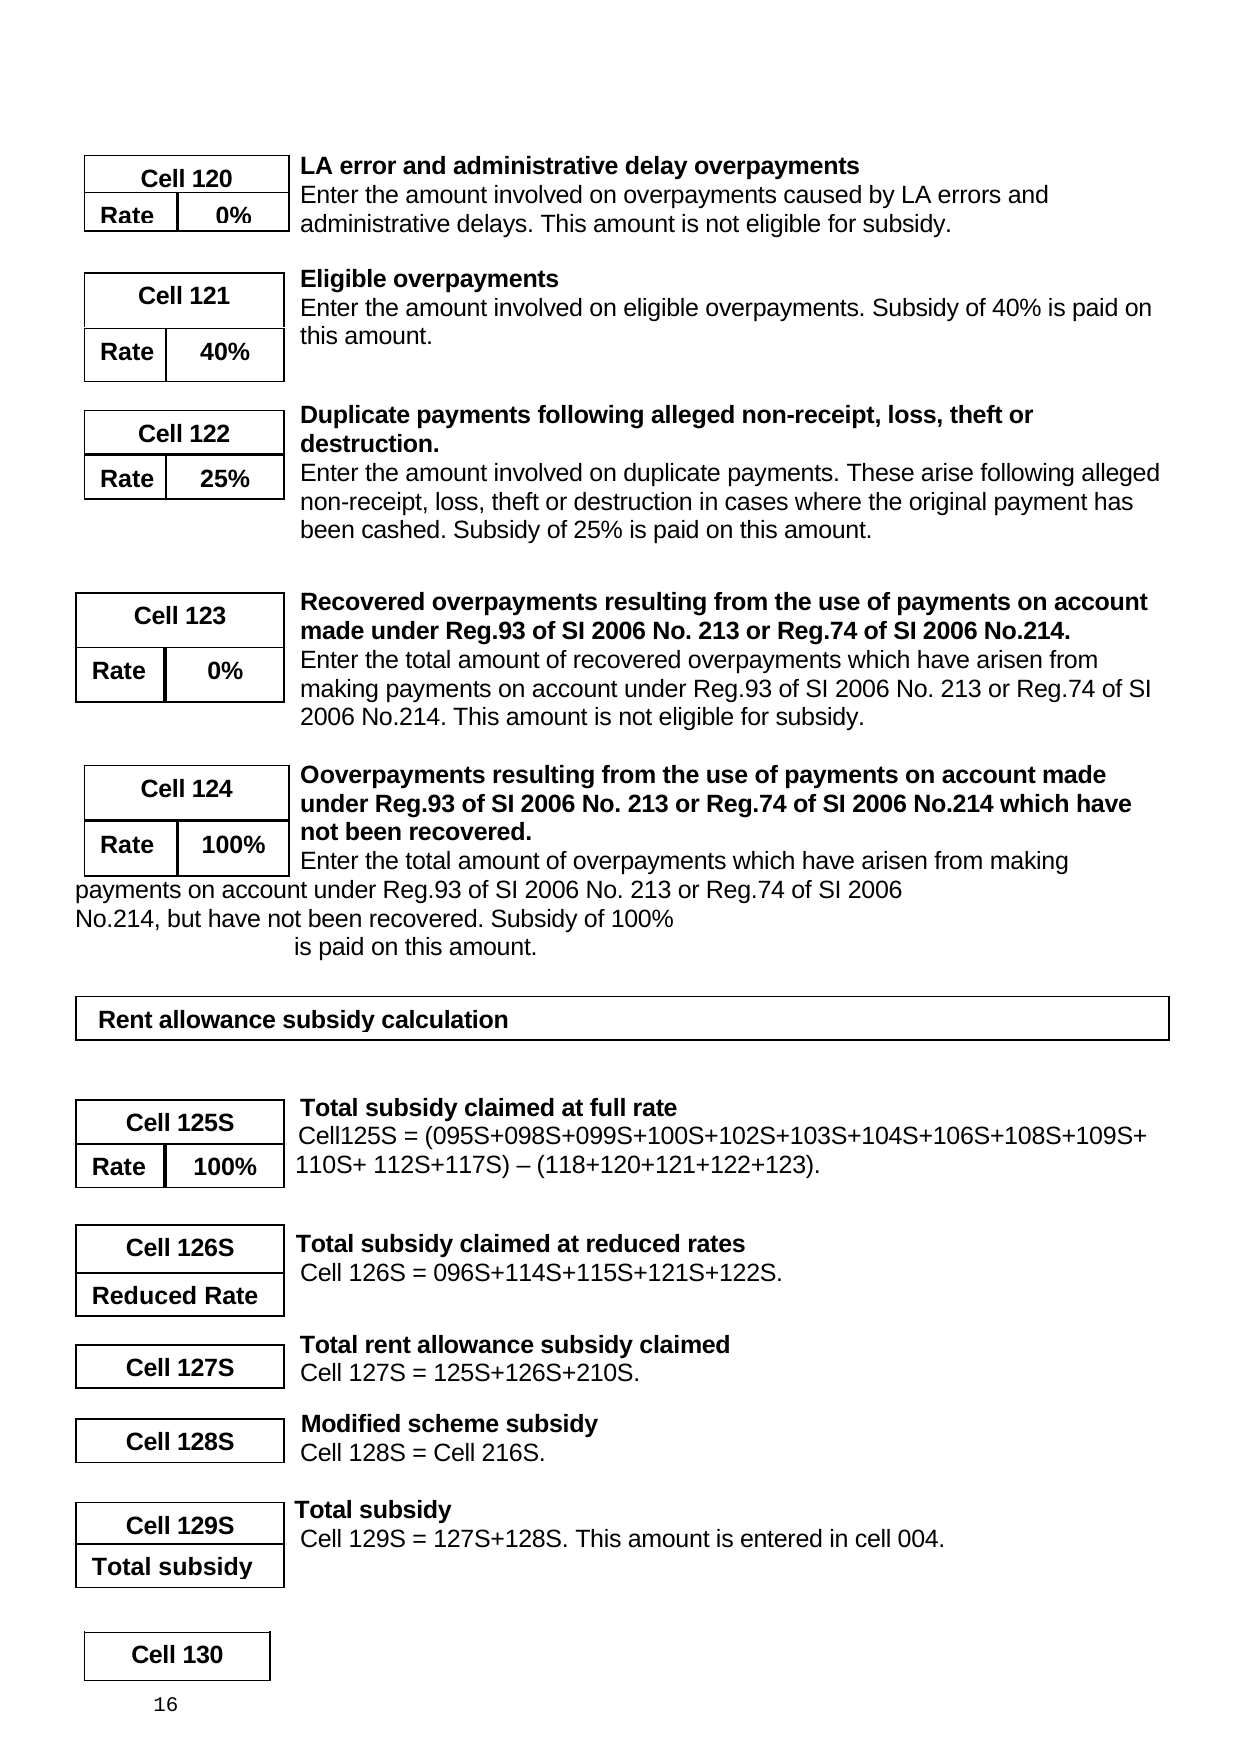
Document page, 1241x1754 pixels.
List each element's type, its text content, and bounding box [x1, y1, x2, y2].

text Cell 130 [100, 1641, 254, 1669]
text Cell 120 [100, 163, 273, 190]
text Modified scheme subsidy [75, 1409, 1166, 1437]
text 100% [182, 1152, 268, 1179]
text + 110S+ 112S+117S) – (118+120+121+122+123). [285, 1150, 1166, 1179]
text Cell125S = (095S+098S+099S+100S+102S+103S+104S+106S+108S+109S+ [167, 1145, 283, 1187]
text [75, 293, 284, 382]
text Total subsidy [75, 1495, 1166, 1524]
text 100% [194, 830, 273, 858]
text Enter the total amount of recovered overpayments which have arisen from making payments on account under Reg.93 of SI 2006 No. 213 or Reg.74 of SI 2006 No.214. This amount is not eligible for subsidy. [75, 645, 1166, 731]
text Total subsidy claimed at full rate [75, 1092, 1166, 1121]
text Cell 129S [92, 1511, 268, 1538]
text Total subsidy [77, 1503, 283, 1543]
text Cell 125S [92, 1108, 268, 1135]
text Cell125S = (095S+098S+099S+100S+102S+103S+104S+106S+108S+109S+ [285, 1121, 1166, 1150]
text Total subsidy claimed at reduced rates [285, 1229, 1166, 1258]
text Cell 127S [92, 1353, 268, 1380]
text Enter the amount involved on overpayments caused by LA errors and administrative delays. This amount is not eligible for subsidy. [75, 180, 1166, 237]
text Total subsidy claimed at full rate [77, 1101, 283, 1143]
text 0% [194, 201, 273, 223]
text Rate [100, 830, 161, 858]
text 40% [182, 337, 268, 365]
text Cell 127S = 125S+126S+210S. [285, 1358, 1166, 1387]
text Enter the total amount of overpayments which have arisen from making payments on account under Reg.93 of SI 2006 No. 213 or Reg.74 of SI 2006 No.214, but have not been recovered. Subsidy of 100% [75, 846, 1166, 932]
text Recovered overpayments resulting from the use of payments on account made under Reg.93 of SI 2006 No. 213 or Reg.74 of SI 2006 No.214. [77, 594, 283, 647]
text Cell 122 [100, 419, 268, 446]
text Rate [92, 656, 148, 684]
text Recovered overpayments resulting from the use of payments on account made under Reg.93 of SI 2006 No. 213 or Reg.74 of SI 2006 No.214. [75, 587, 1166, 645]
text Ooverpayments resulting from the use of payments on account made under Reg.93 of SI 2006 No. 213 or Reg.74 of SI 2006 No.214 which have not been recovered. [75, 760, 1166, 877]
text LA error and administrative delay overpayments [75, 151, 1166, 180]
text Cell 126S [92, 1233, 268, 1262]
text Rate [100, 464, 161, 491]
text Cell125S = (095S+098S+099S+100S+102S+103S+104S+106S+108S+109S+ [77, 1145, 163, 1187]
text Total subsidy [92, 1552, 268, 1579]
text Cell 129S = 127S+128S. This amount is entered in cell 004. [285, 1524, 1166, 1552]
text Rate [100, 337, 157, 365]
text 25% [182, 464, 268, 491]
text Rent allowance subsidy calculation [92, 1005, 1153, 1032]
text Rate [92, 1152, 148, 1179]
text Duplicate payments following alleged non-receipt, loss, theft or destruction. [75, 400, 1166, 500]
text Cell 128S [92, 1427, 268, 1454]
text Total rent allowance subsidy claimed [75, 1330, 1166, 1358]
text Cell 124 [100, 773, 273, 802]
text Rate [100, 201, 161, 223]
text is paid on this amount. [75, 932, 1166, 961]
text Enter the amount involved on eligible overpayments. Subsidy of 40% is paid on this amount. [285, 293, 1166, 350]
text 0% [182, 656, 268, 684]
text Cell 126S = 096S+114S+115S+121S+122S. [285, 1258, 1166, 1287]
text Modified scheme subsidy [77, 1420, 283, 1462]
text Cell 123 [92, 601, 268, 630]
text [77, 1545, 283, 1587]
text [77, 1346, 283, 1387]
text Enter the amount involved on duplicate payments. These arise following alleged non-receipt, loss, theft or destruction in cases where the original payment has been cashed. Subsidy of 25% is paid on this amount. [75, 458, 1166, 544]
text Cell 128S = Cell 216S. [75, 1437, 1166, 1466]
text Cell 121 [100, 281, 268, 310]
text Reduced Rate [92, 1281, 268, 1308]
text Eligible overpayments [75, 264, 1166, 327]
text [77, 1274, 283, 1315]
